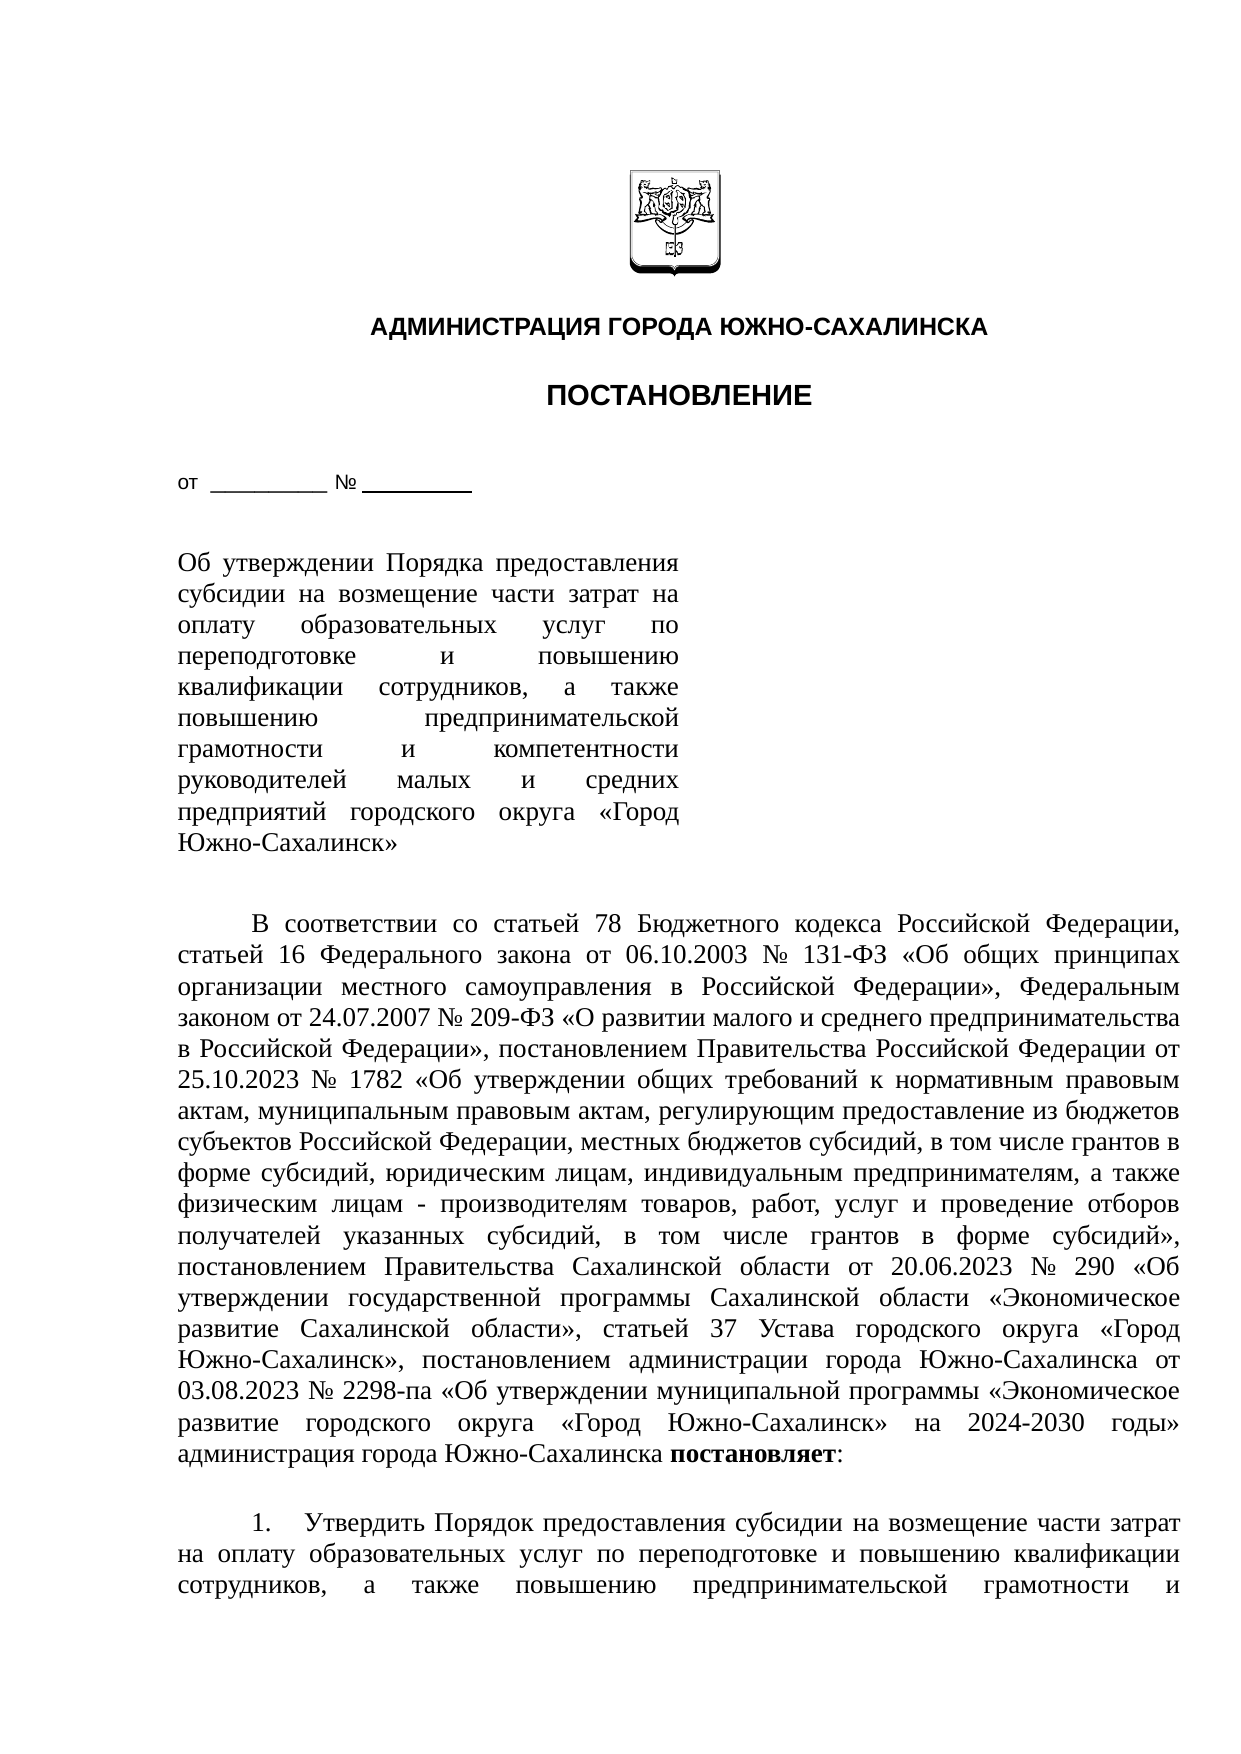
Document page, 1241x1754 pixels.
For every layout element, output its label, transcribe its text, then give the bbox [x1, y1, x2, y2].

text Об утверждении Порядка предоставления субсидии на возмещение части затрат на оплату образовательных услуг по переподготовке и повышению квалификации сотрудников, а также повышению предпринимательской грамотности и компетентности руководителей малых и средних предприятий городского округа «Город Южно-Сахалинск» [177, 546, 679, 857]
text АДМИНИСТРАЦИЯ ГОРОДА ЮЖНО-САХАЛИНСКА [177, 312, 1181, 340]
list Утвердить Порядок предоставления субсидии на возмещение части затрат на оплату образовательных услуг по переподготовке и повышению квалификации сотрудников, а также повышению предпринимательской грамотности и [177, 1506, 1181, 1599]
text ПОСТАНОВЛЕНИЕ [177, 378, 1181, 412]
text В соответствии со статьей 78 Бюджетного кодекса Российской Федерации, статьей 16 Федерального закона от 06.10.2003 № 131-ФЗ «Об общих принципах организации местного самоуправления в Российской Федерации», Федеральным законом от 24.07.2007 № 209-ФЗ «О развитии малого и среднего предпринимательства в Российской Федерации», постановлением Правительства Российской Федерации от 25.10.2023 № 1782 «Об утверждении общих требований к нормативным правовым актам, муниципальным правовым актам, регулирующим предоставление из бюджетов субъектов Российской Федерации, местных бюджетов субсидий, в том числе грантов в форме субсидий, юридическим лицам, индивидуальным предпринимателям, а также физическим лицам - производителям товаров, работ, услуг и проведение отборов получателей указанных субсидий, в том числе грантов в форме субсидий», постановлением Правительства Сахалинской области от 20.06.2023 № 290 «Об утверждении государственной программы Сахалинской области «Экономическое развитие Сахалинской области», статьей 37 Устава городского округа «Город Южно-Сахалинск», постановлением администрации города Южно-Сахалинска от 03.08.2023 № 2298-па «Об утверждении муниципальной программы «Экономическое развитие городского округа «Город Южно-Сахалинск» на 2024-2030 годы» администрация города Южно-Сахалинска постановляет: [177, 907, 1181, 1468]
text от ________ № [177, 462, 1181, 495]
